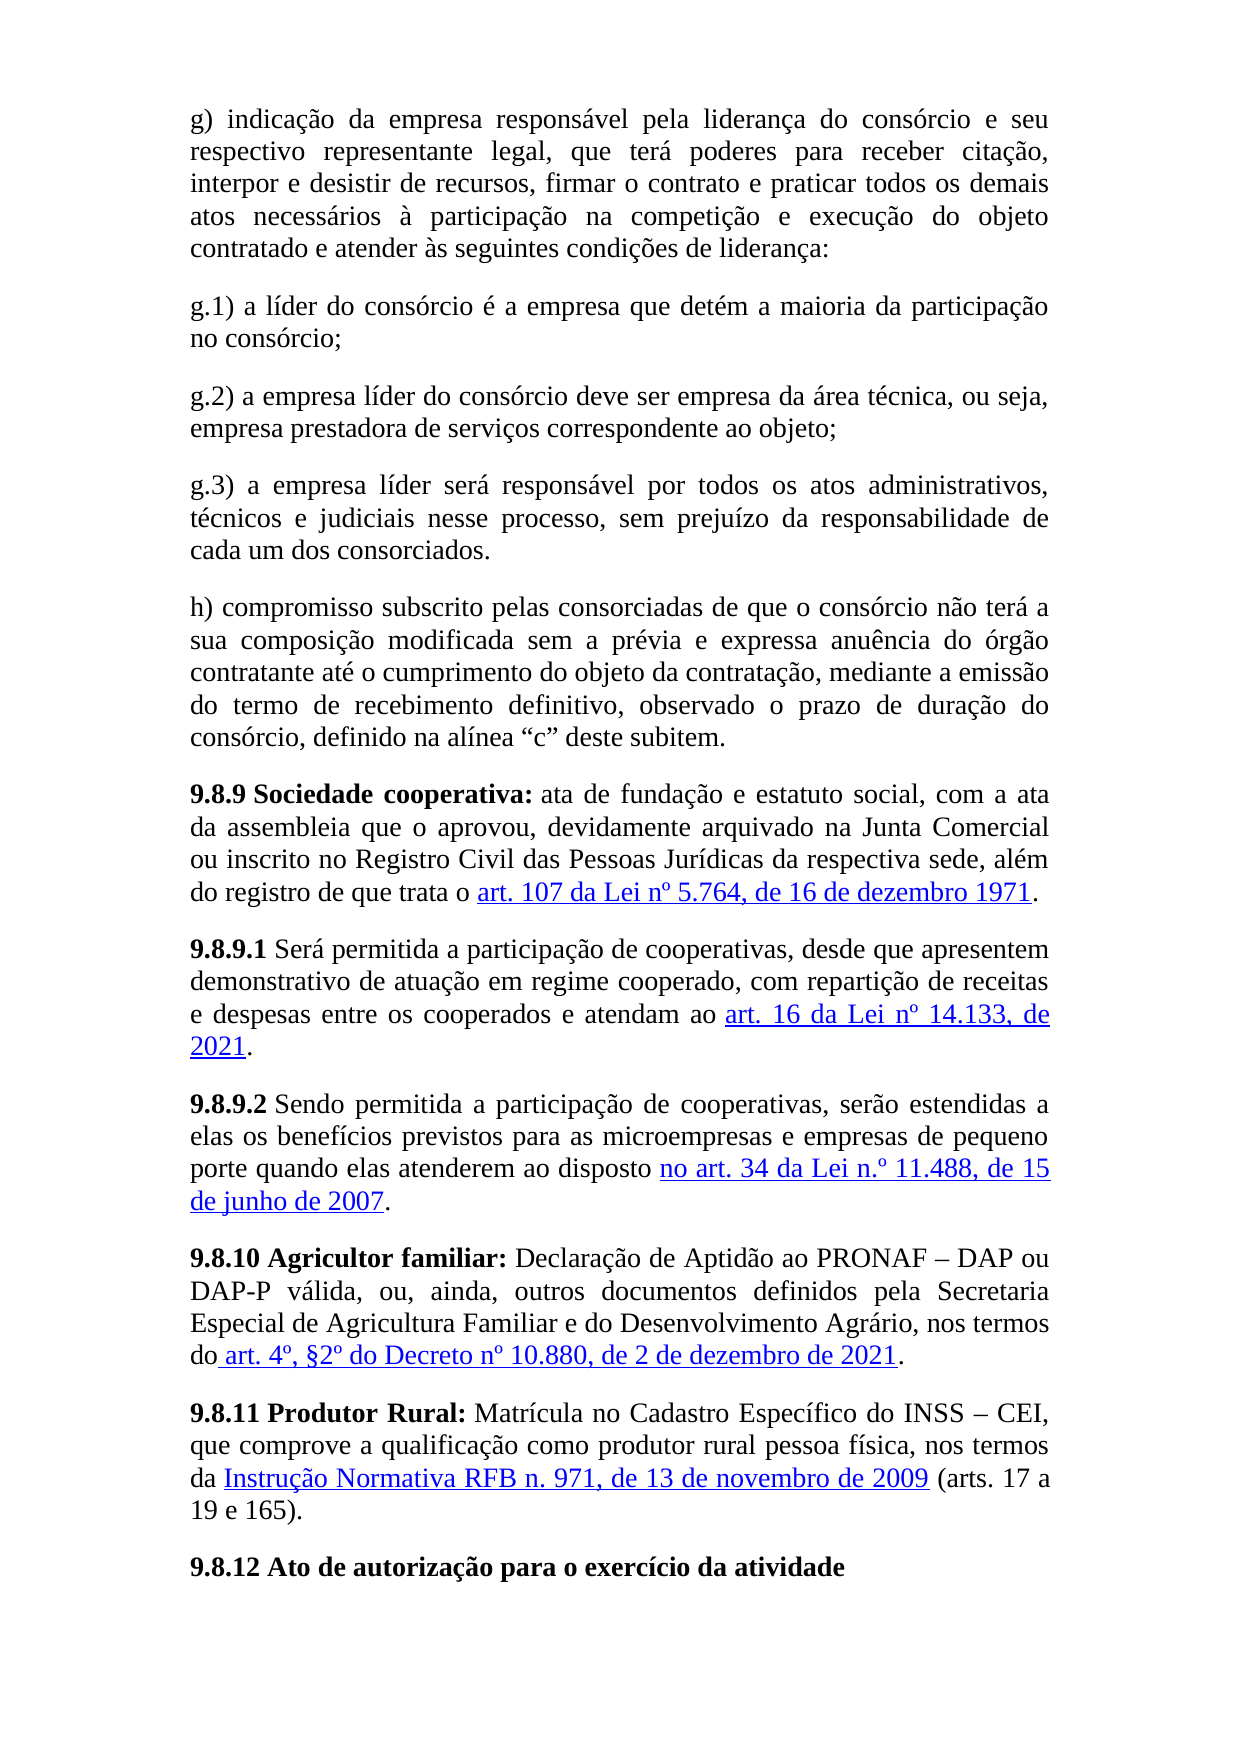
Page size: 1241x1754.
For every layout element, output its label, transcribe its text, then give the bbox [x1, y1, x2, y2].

text 9.8.9.1 Será permitida a participação de cooperativas, desde que apresentem demonstrativo de atuação em regime cooperado, com repartição de receitas e despesas entre os cooperados e atendam ao art. 16 da Lei nº 14.133, de 2021. [190, 932, 1051, 1062]
text 9.8.12 Ato de autorização para o exercício da atividade [190, 1550, 1051, 1583]
text g) indicação da empresa responsável pela liderança do consórcio e seu respectivo representante legal, que terá poderes para receber citação, interpor e desistir de recursos, firmar o contrato e praticar todos os demais atos necessários à participação na competição e execução do objeto contratado e atender às seguintes condições de liderança: [190, 102, 1051, 264]
text 9.8.11 Produtor Rural: Matrícula no Cadastro Específico do INSS – CEI, que comprove a qualificação como produtor rural pessoa física, nos termos da Instrução Normativa RFB n. 971, de 13 de novembro de 2009 (arts. 17 a 19 e 165). [190, 1396, 1051, 1525]
text h) compromisso subscrito pelas consorciadas de que o consórcio não terá a sua composição modificada sem a prévia e expressa anuência do órgão contratante até o cumprimento do objeto da contratação, mediante a emissão do termo de recebimento definitivo, observado o prazo de duração do consórcio, definido na alínea “c” deste subitem. [190, 591, 1051, 752]
text g.1) a líder do consórcio é a empresa que detém a maioria da participação no consórcio; [190, 289, 1051, 353]
text g.2) a empresa líder do consórcio deve ser empresa da área técnica, ou seja, empresa prestadora de serviços correspondente ao objeto; [190, 378, 1051, 443]
text 9.8.9.2 Sendo permitida a participação de cooperativas, serão estendidas a elas os benefícios previstos para as microempresas e empresas de pequeno porte quando elas atenderem ao disposto no art. 34 da Lei n.º 11.488, de 15 de junho de 2007. [190, 1087, 1051, 1216]
text g.3) a empresa líder será responsável por todos os atos administrativos, técnicos e judiciais nesse processo, sem prejuízo da responsabilidade de cada um dos consorciados. [190, 468, 1051, 566]
text 9.8.9 Sociedade cooperativa: ata de fundação e estatuto social, com a ata da assembleia que o aprovou, devidamente arquivado na Junta Comercial ou inscrito no Registro Civil das Pessoas Jurídicas da respectiva sede, além do registro de que trata o art. 107 da Lei nº 5.764, de 16 de dezembro 1971. [190, 777, 1051, 907]
text 9.8.10 Agricultor familiar: Declaração de Aptidão ao PRONAF – DAP ou DAP-P válida, ou, ainda, outros documentos definidos pela Secretaria Especial de Agricultura Familiar e do Desenvolvimento Agrário, nos termos do art. 4º, §2º do Decreto nº 10.880, de 2 de dezembro de 2021. [190, 1241, 1051, 1371]
